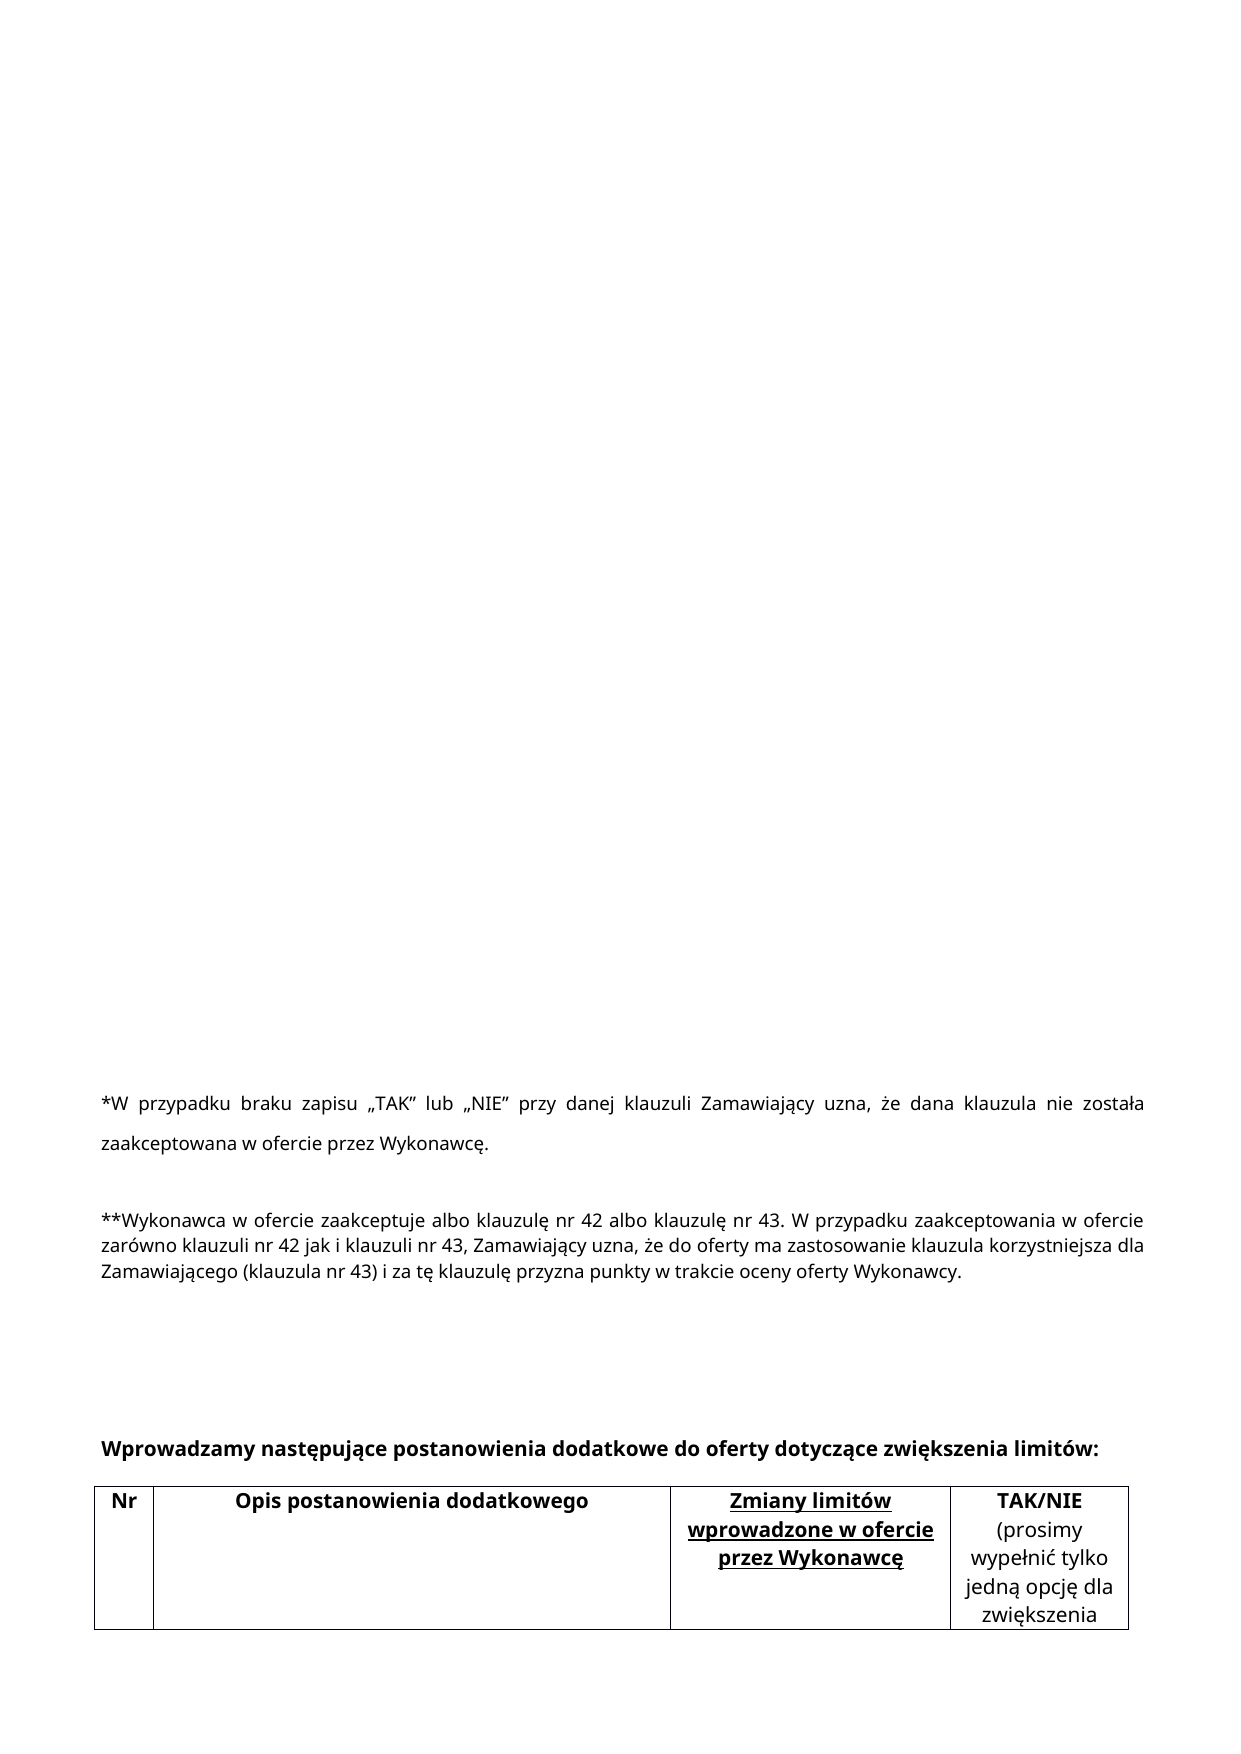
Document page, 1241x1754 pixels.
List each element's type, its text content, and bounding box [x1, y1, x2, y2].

table_header Nr [95, 1487, 153, 1629]
table_header Opis postanowienia dodatkowego [154, 1487, 670, 1629]
text **Wykonawca w ofercie zaakceptuje albo klauzulę nr 42 albo klauzulę nr 43. W przypadku zaakceptowania w ofercie zarówno klauzuli nr 42 jak i klauzuli nr 43, Zamawiający uzna, że do oferty ma zastosowanie klauzula korzystniejsza dla Zamawiającego (klauzula nr 43) i za tę klauzulę przyzna punkty w trakcie oceny oferty Wykonawcy. [101, 1207, 1146, 1283]
table_header Zmiany limitów wprowadzone w ofercie przez Wykonawcę [671, 1487, 950, 1629]
text *W przypadku braku zapisu „TAK” lub „NIE” przy danej klauzuli Zamawiający uzna, że dana klauzula nie została zaakceptowana w ofercie przez Wykonawcę. [101, 1075, 1146, 1156]
table_header TAK/NIE (prosimy wypełnić tylko jedną opcję dla zwiększenia [951, 1487, 1128, 1629]
text Wprowadzamy następujące postanowienia dodatkowe do oferty dotyczące zwiększenia limitów: [101, 1418, 1146, 1463]
